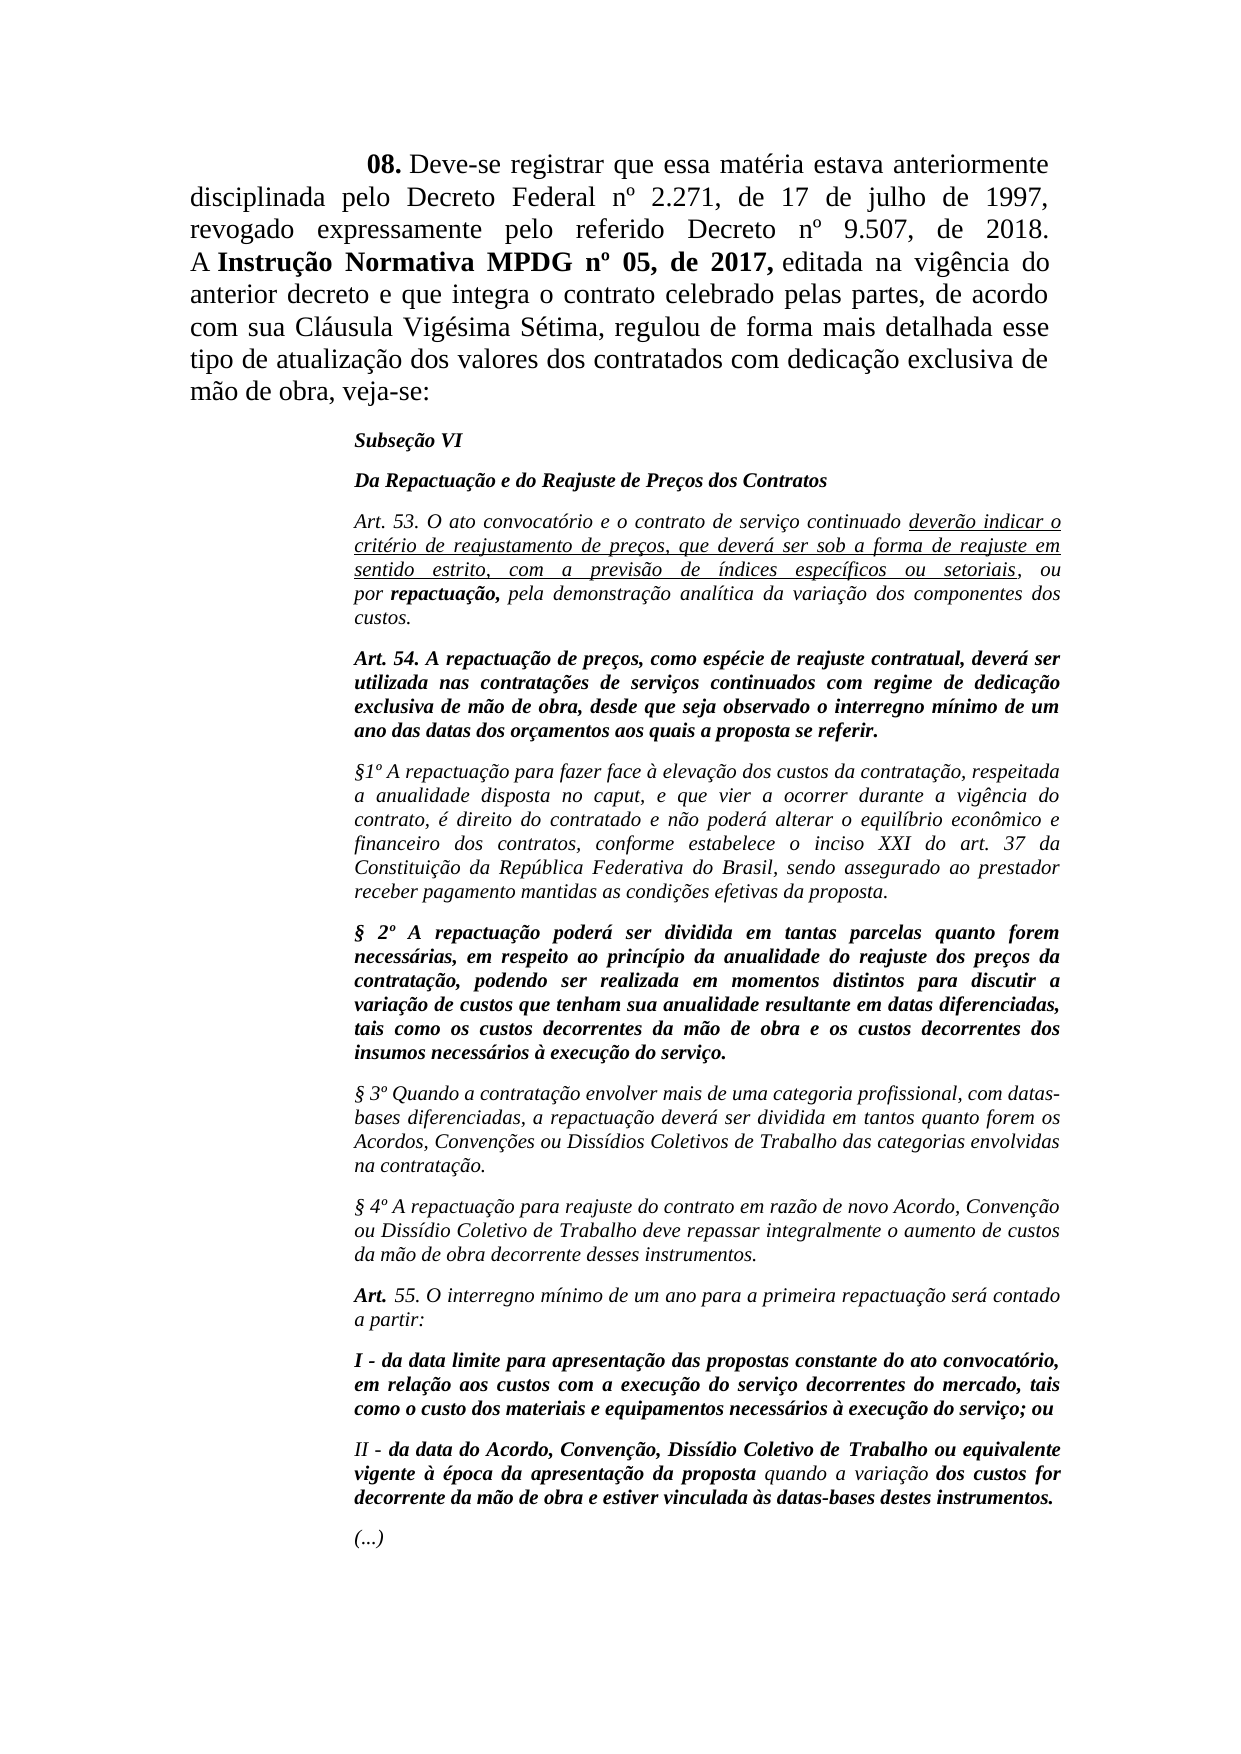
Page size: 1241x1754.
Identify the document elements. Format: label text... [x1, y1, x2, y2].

text Subseção VI [354, 428, 1063, 452]
text 08. Deve-se registrar que essa matéria estava anteriormente disciplinada pelo Decreto Federal nº 2.271, de 17 de julho de 1997, revogado expressamente pelo referido Decreto nº 9.507, de 2018. A Instrução Normativa MPDG nº 05, de 2017, editada na vigência do anterior decreto e que integra o contrato celebrado pelas partes, de acordo com sua Cláusula Vigésima Sétima, regulou de forma mais detalhada esse tipo de atualização dos valores dos contratados com dedicação exclusiva de mão de obra, veja-se: [190, 148, 1051, 407]
text Art. 55. O interregno mínimo de um ano para a primeira repactuação será contado a partir: [354, 1283, 1063, 1331]
text §1º A repactuação para fazer face à elevação dos custos da contratação, respeitada a anualidade disposta no caput, e que vier a ocorrer durante a vigência do contrato, é direito do contratado e não poderá alterar o equilíbrio econômico e financeiro dos contratos, conforme estabelece o inciso XXI do art. 37 da Constituição da República Federativa do Brasil, sendo assegurado ao prestador receber pagamento mantidas as condições efetivas da proposta. [354, 759, 1063, 903]
text Art. 54. A repactuação de preços, como espécie de reajuste contratual, deverá ser utilizada nas contratações de serviços continuados com regime de dedicação exclusiva de mão de obra, desde que seja observado o interregno mínimo de um ano das datas dos orçamentos aos quais a proposta se referir. [354, 646, 1063, 742]
text Art. 53. O ato convocatório e o contrato de serviço continuado deverão indicar o critério de reajustamento de preços, que deverá ser sob a forma de reajuste em sentido estrito, com a previsão de índices específicos ou setoriais, ou por repactuação, pela demonstração analítica da variação dos componentes dos custos. [354, 509, 1063, 629]
text § 4º A repactuação para reajuste do contrato em razão de novo Acordo, Convenção ou Dissídio Coletivo de Trabalho deve repassar integralmente o aumento de custos da mão de obra decorrente desses instrumentos. [354, 1194, 1063, 1266]
text Da Repactuação e do Reajuste de Preços dos Contratos [354, 468, 1063, 492]
text § 3º Quando a contratação envolver mais de uma categoria profissional, com datas-bases diferenciadas, a repactuação deverá ser dividida em tantos quanto forem os Acordos, Convenções ou Dissídios Coletivos de Trabalho das categorias envolvidas na contratação. [354, 1081, 1063, 1177]
text II - da data do Acordo, Convenção, Dissídio Coletivo de Trabalho ou equivalente vigente à época da apresentação da proposta quando a variação dos custos for decorrente da mão de obra e estiver vinculada às datas-bases destes instrumentos. [354, 1436, 1063, 1509]
text § 2º A repactuação poderá ser dividida em tantas parcelas quanto forem necessárias, em respeito ao princípio da anualidade do reajuste dos preços da contratação, podendo ser realizada em momentos distintos para discutir a variação de custos que tenham sua anualidade resultante em datas diferenciadas, tais como os custos decorrentes da mão de obra e os custos decorrentes dos insumos necessários à execução do serviço. [354, 920, 1063, 1064]
text I - da data limite para apresentação das propostas constante do ato convocatório, em relação aos custos com a execução do serviço decorrentes do mercado, tais como o custo dos materiais e equipamentos necessários à execução do serviço; ou [354, 1348, 1063, 1420]
text (...) [354, 1525, 1063, 1549]
